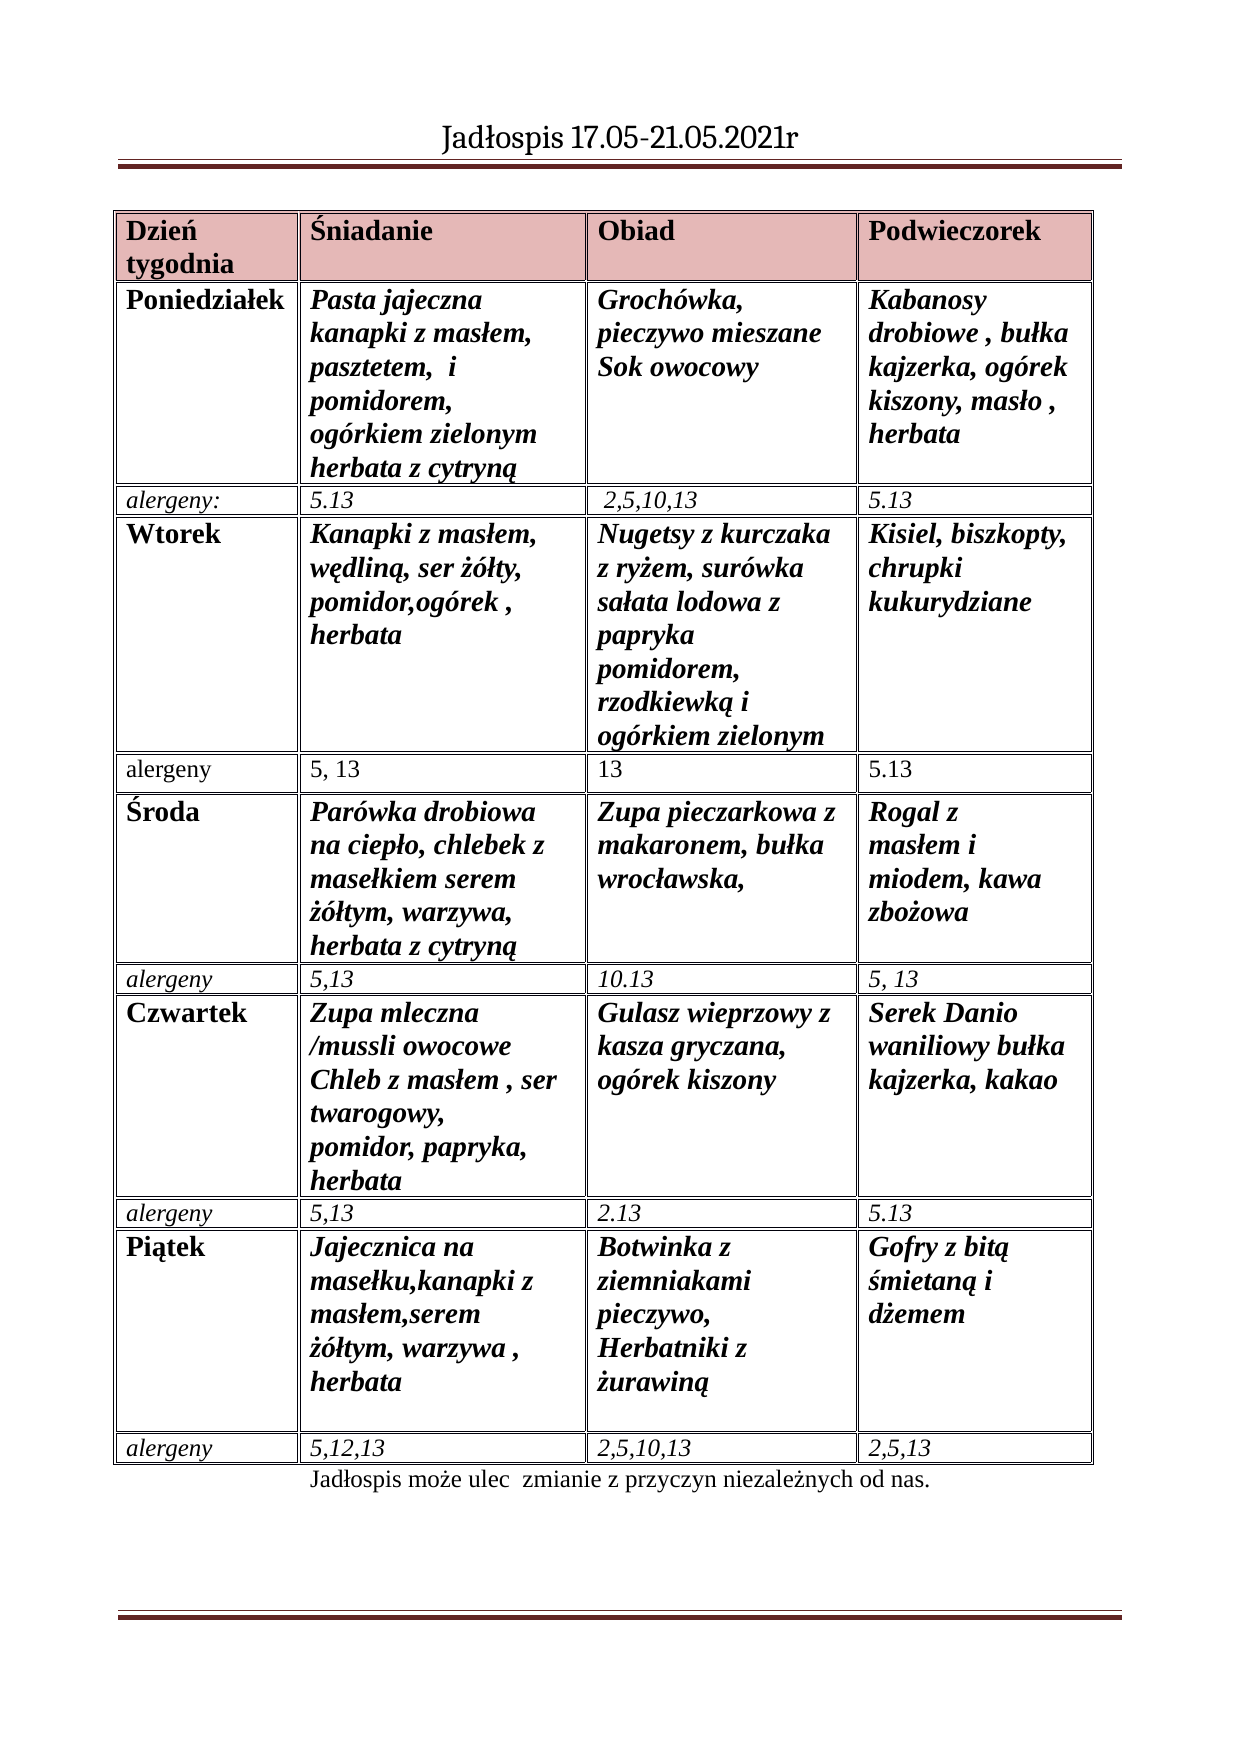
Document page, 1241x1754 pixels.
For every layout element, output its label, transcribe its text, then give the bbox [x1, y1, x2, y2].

table_cell Piątek [117, 1231, 297, 1431]
table_cell 2,13 [588, 1200, 856, 1227]
table_header Podwieczorek [859, 214, 1091, 280]
table_cell alergeny: [117, 487, 297, 514]
table_cell 5,13 [859, 755, 1091, 792]
text Jadłospis może ulec zmianie z przyczyn niezależnych od nas. [118, 1464, 1122, 1493]
text [118, 160, 1122, 164]
table_cell 10,13 [588, 965, 856, 993]
table_cell Gulasz wieprzowy z kasza gryczana, ogórek kiszony [588, 996, 856, 1196]
table_cell Parówka drobiowa na ciepło, chlebek z masełkiem serem żółtym, warzywa, herbata z cytryną [301, 795, 585, 962]
table_cell 5,13 [859, 1200, 1091, 1227]
table_cell Rogal z masłem i miodem, kawa zbożowa [859, 795, 1091, 962]
table_cell Środa [117, 795, 297, 962]
table_cell 13 [588, 755, 856, 792]
table_cell Pasta jajeczna kanapki z masłem, pasztetem, i pomidorem, ogórkiem zielonym herbata z cytryną [301, 283, 585, 483]
table_cell alergeny [117, 755, 297, 792]
table_cell 5,12,13 [301, 1434, 585, 1462]
table_cell Kabanosy drobiowe , bułka kajzerka, ogórek kiszony, masło , herbata [859, 283, 1091, 483]
table_cell Wtorek [117, 518, 297, 751]
table_cell Grochówka, pieczywo mieszane Sok owocowy [588, 283, 856, 483]
table_header Dzień tygodnia [117, 214, 297, 280]
table_cell 5,13 [301, 487, 585, 514]
table_cell 2,5,13 [859, 1434, 1091, 1462]
table_header Obiad [588, 214, 856, 280]
table_cell 2,5,10,13 [588, 1434, 856, 1462]
table_cell 5,13 [859, 487, 1091, 514]
text Jadłospis 17.05-21.05.2021r [118, 118, 1122, 159]
table_cell 5,13 [301, 965, 585, 993]
table_cell 5, 13 [859, 965, 1091, 993]
table_cell alergeny [117, 965, 297, 993]
table_cell Nugetsy z kurczaka z ryżem, surówka sałata lodowa z papryka pomidorem, rzodkiewką i ogórkiem zielonym [588, 518, 856, 751]
table_cell Zupa mleczna /mussli owocowe Chleb z masłem , ser twarogowy, pomidor, papryka, herbata [301, 996, 585, 1196]
table_cell Jajecznica na masełku,kanapki z masłem,serem żółtym, warzywa , herbata [301, 1231, 585, 1431]
table_cell 5,13 [301, 1200, 585, 1227]
table_cell alergeny [117, 1200, 297, 1227]
table_cell 2,5,10,13 [588, 487, 856, 514]
table_cell alergeny [117, 1434, 297, 1462]
table_header Śniadanie [301, 214, 585, 280]
table_cell Kisiel, biszkopty, chrupki kukurydziane [859, 518, 1091, 751]
table_cell 5, 13 [301, 755, 585, 792]
table_cell Poniedziałek [117, 283, 297, 483]
table_cell Gofry z bitą śmietaną i dżemem [859, 1231, 1091, 1431]
table_cell Czwartek [117, 996, 297, 1196]
table_cell Botwinka z ziemniakami pieczywo, Herbatniki z żurawiną [588, 1231, 856, 1431]
table_cell Kanapki z masłem, wędliną, ser żółty, pomidor,ogórek , herbata [301, 518, 585, 751]
table_cell Zupa pieczarkowa z makaronem, bułka wrocławska, [588, 795, 856, 962]
table_cell Serek Danio waniliowy bułka kajzerka, kakao [859, 996, 1091, 1196]
